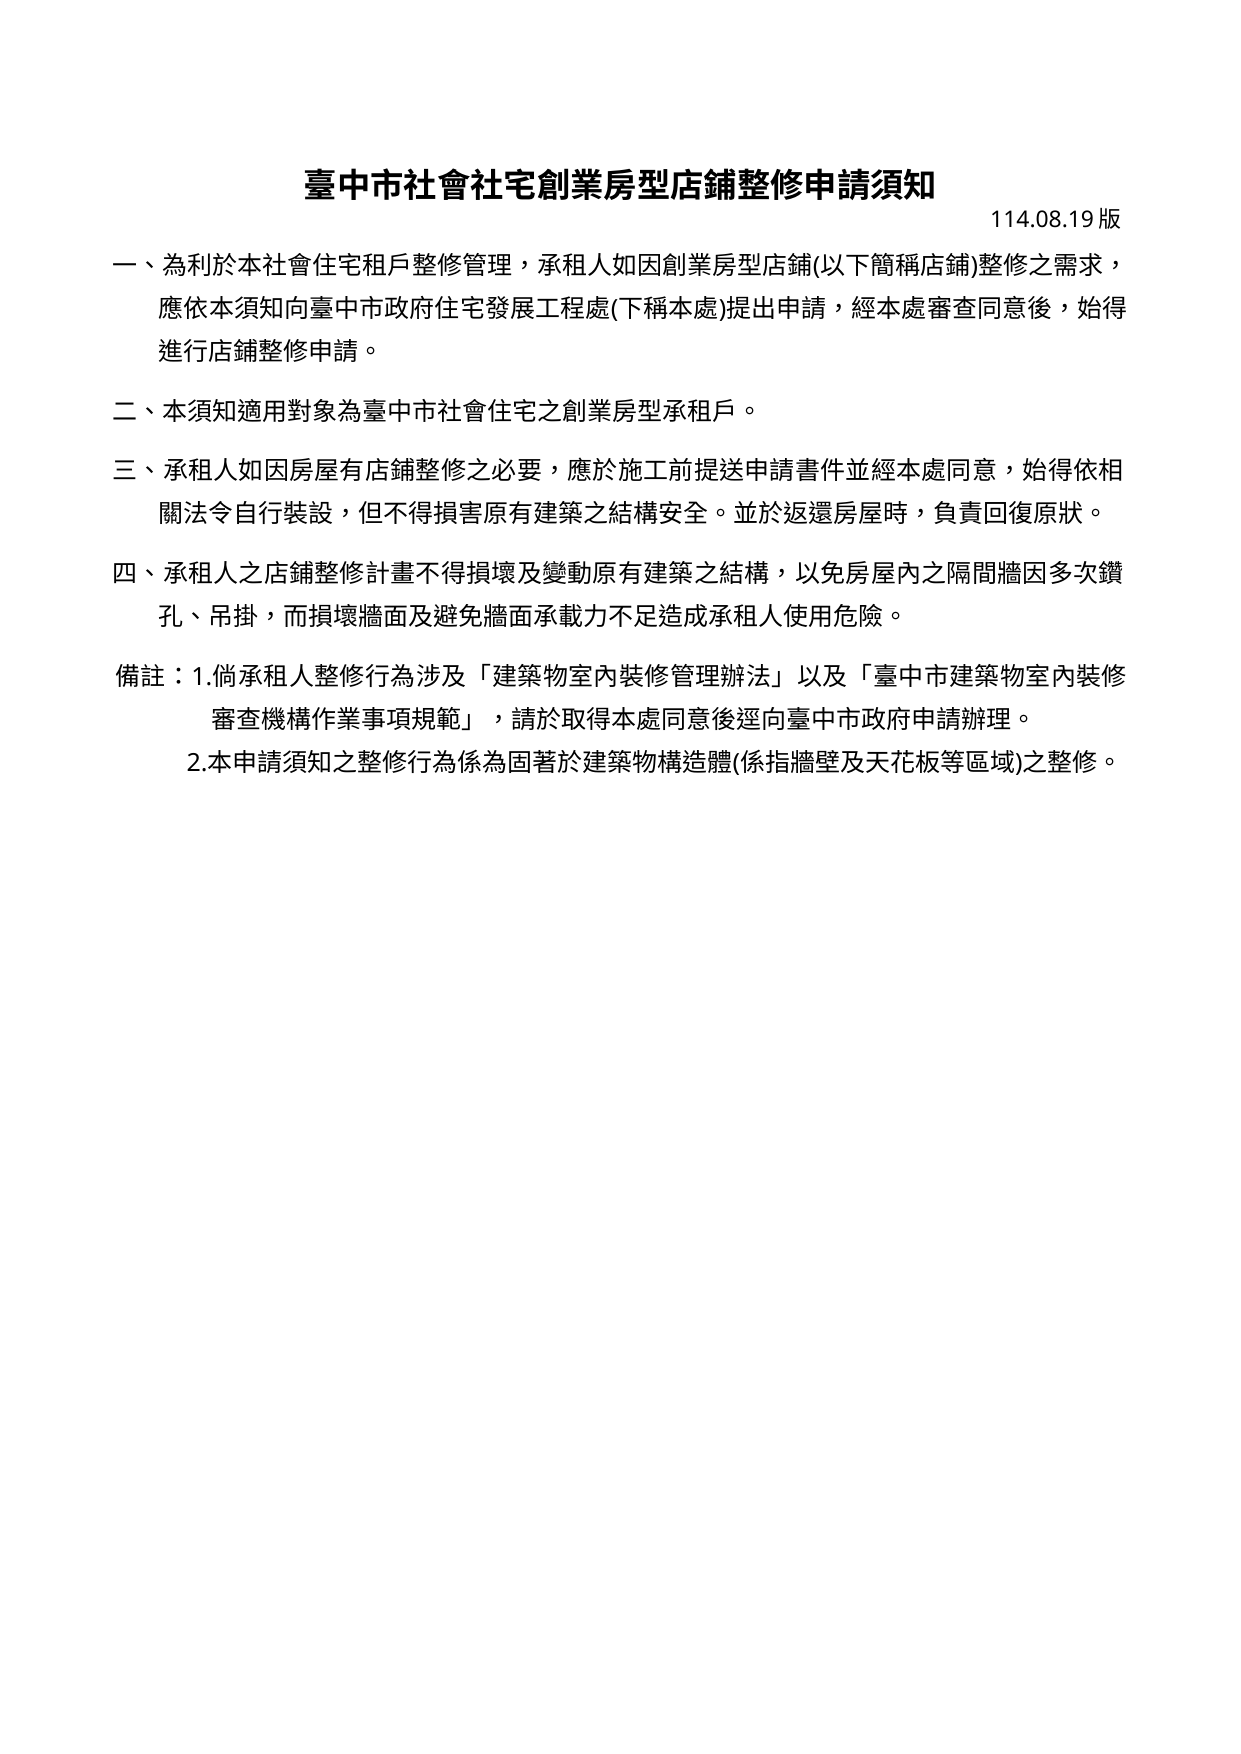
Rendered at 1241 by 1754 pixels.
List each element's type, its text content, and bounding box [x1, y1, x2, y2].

text 備註：1.倘承租人整修行為涉及「建築物室內裝修管理辦法」以及「臺中市建築物室內裝修審查機構作業事項規範」，請於取得本處同意後逕向臺中市政府申請辦理。 [115, 655, 1128, 736]
text 三、承租人如因房屋有店鋪整修之必要，應於施工前提送申請書件並經本處同意，始得依相關法令自行裝設，但不得損害原有建築之結構安全。並於返還房屋時，負責回復原狀。 [112, 450, 1128, 531]
text 二、本須知適用對象為臺中市社會住宅之創業房型承租戶。 [112, 390, 1128, 428]
text 114.08.19版 [976, 201, 1135, 234]
text 一、為利於本社會住宅租戶整修管理，承租人如因創業房型店鋪(以下簡稱店鋪)整修之需求，應依本須知向臺中市政府住宅發展工程處(下稱本處)提出申請，經本處審查同意後，始得進行店鋪整修申請。 [112, 244, 1128, 368]
text 臺中市社會社宅創業房型店鋪整修申請須知 [112, 146, 1128, 221]
text 2.本申請須知之整修行為係為固著於建築物構造體(係指牆壁及天花板等區域)之整修。 [186, 741, 1128, 779]
text 四、承租人之店鋪整修計畫不得損壞及變動原有建築之結構，以免房屋內之隔間牆因多次鑽孔、吊掛，而損壞牆面及避免牆面承載力不足造成承租人使用危險。 [112, 553, 1128, 633]
